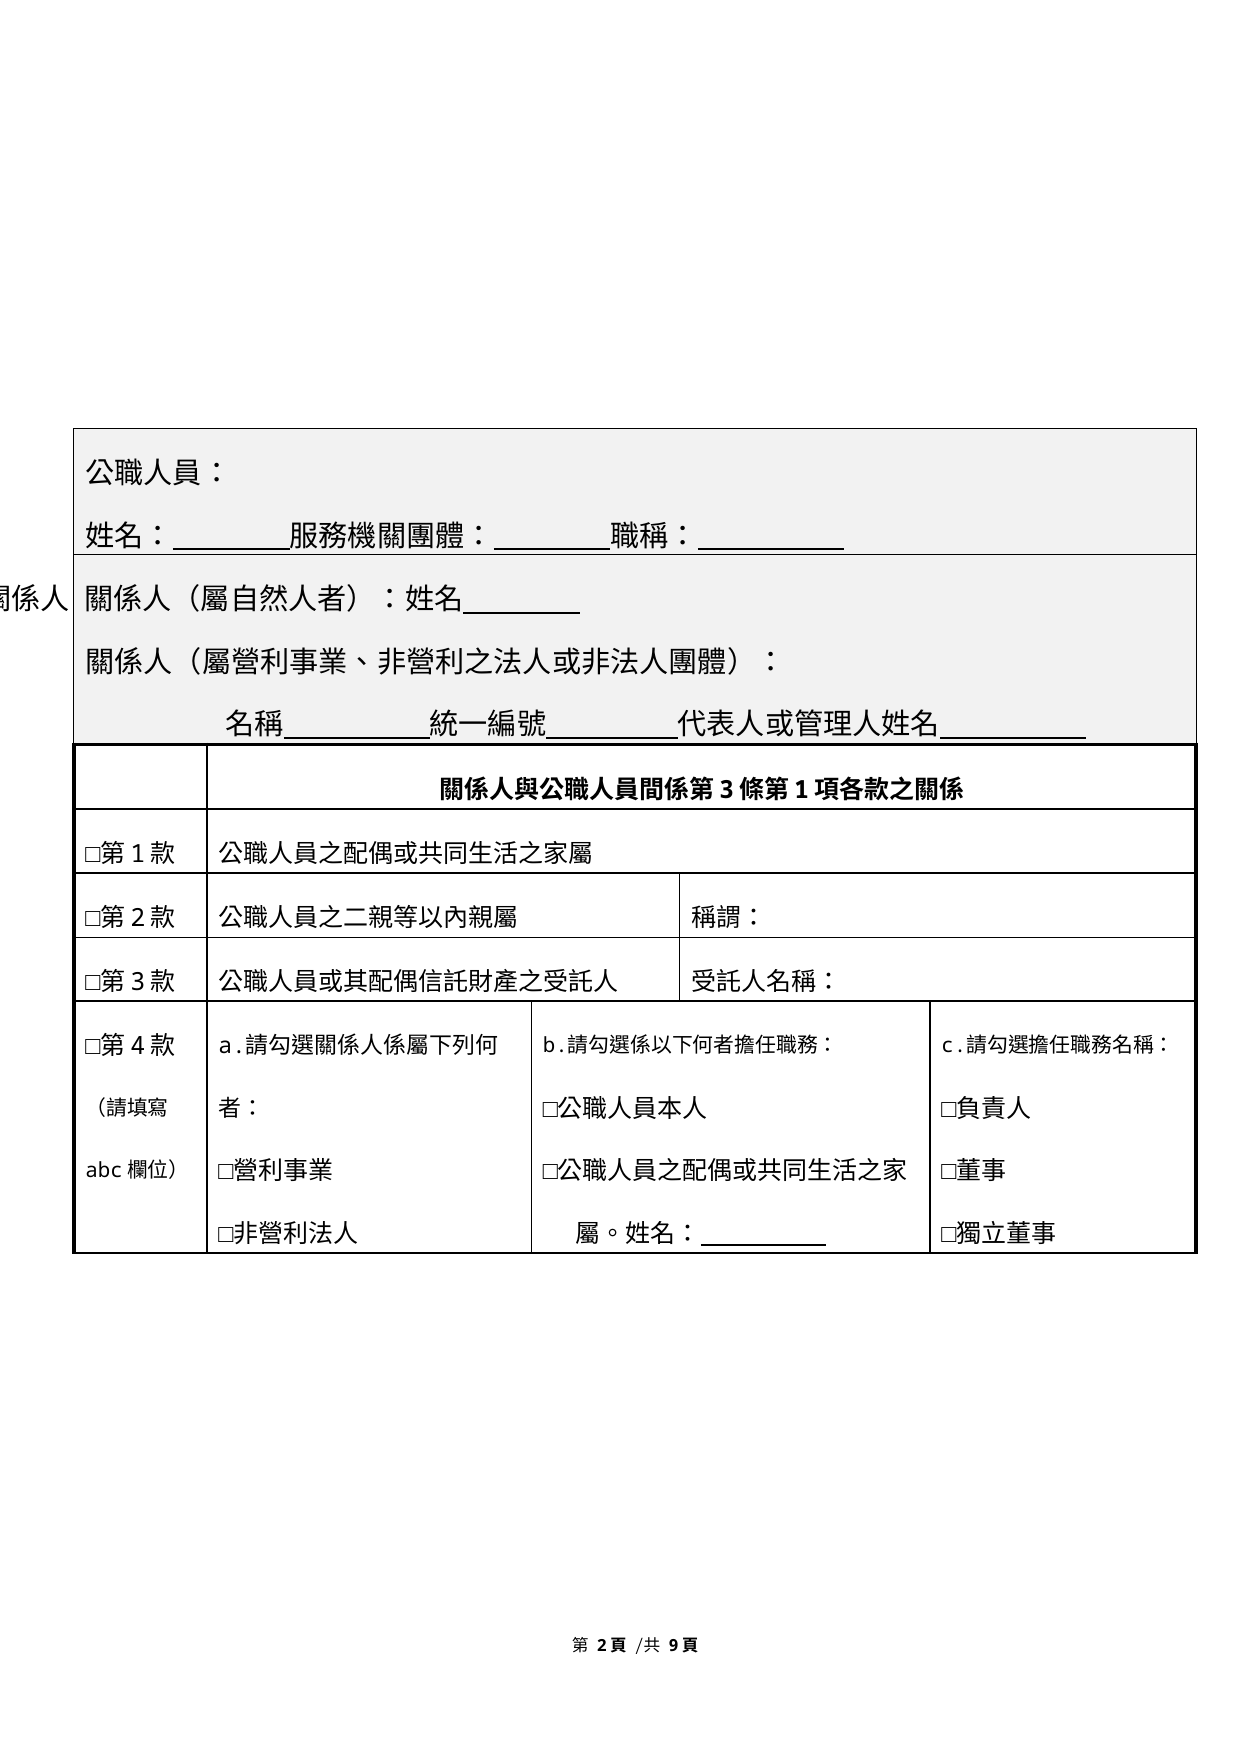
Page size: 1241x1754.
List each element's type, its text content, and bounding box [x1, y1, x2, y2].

table_cell c.請勾選擔任職務名稱： □負責人 □董事 □獨立董事 [931, 1002, 1194, 1252]
table_cell a.請勾選關係人係屬下列何者： □營利事業 □非營利法人 [208, 1002, 531, 1252]
table_cell 稱謂： [680, 874, 1194, 936]
table_header 公職人員： 姓名： 服務機關團體： 職稱： [74, 429, 1196, 554]
table_cell □第2款 [76, 874, 206, 936]
table_cell 關係人 關係人（屬自然人者）：姓名 關係人（屬營利事業、非營利之法人或非法人團體）： 名稱 統一編號 代表人或管理人姓名 [74, 555, 1196, 743]
table_cell □第4款 （請填寫abc欄位） [76, 1002, 206, 1252]
table_cell b.請勾選係以下何者擔任職務： □公職人員本人 □公職人員之配偶或共同生活之家屬。姓名： [532, 1002, 929, 1252]
table_cell 受託人名稱： [680, 938, 1194, 1000]
table_cell 公職人員之二親等以內親屬 [208, 874, 679, 936]
table_cell 公職人員或其配偶信託財產之受託人 [208, 938, 679, 1000]
table_cell 關係人與公職人員間係第3條第1項各款之關係 [208, 746, 1194, 808]
table_cell 公職人員之配偶或共同生活之家屬 [208, 810, 1194, 872]
table_cell □第3款 [76, 938, 206, 1000]
table_cell [76, 746, 206, 808]
table_cell □第1款 [76, 810, 206, 872]
